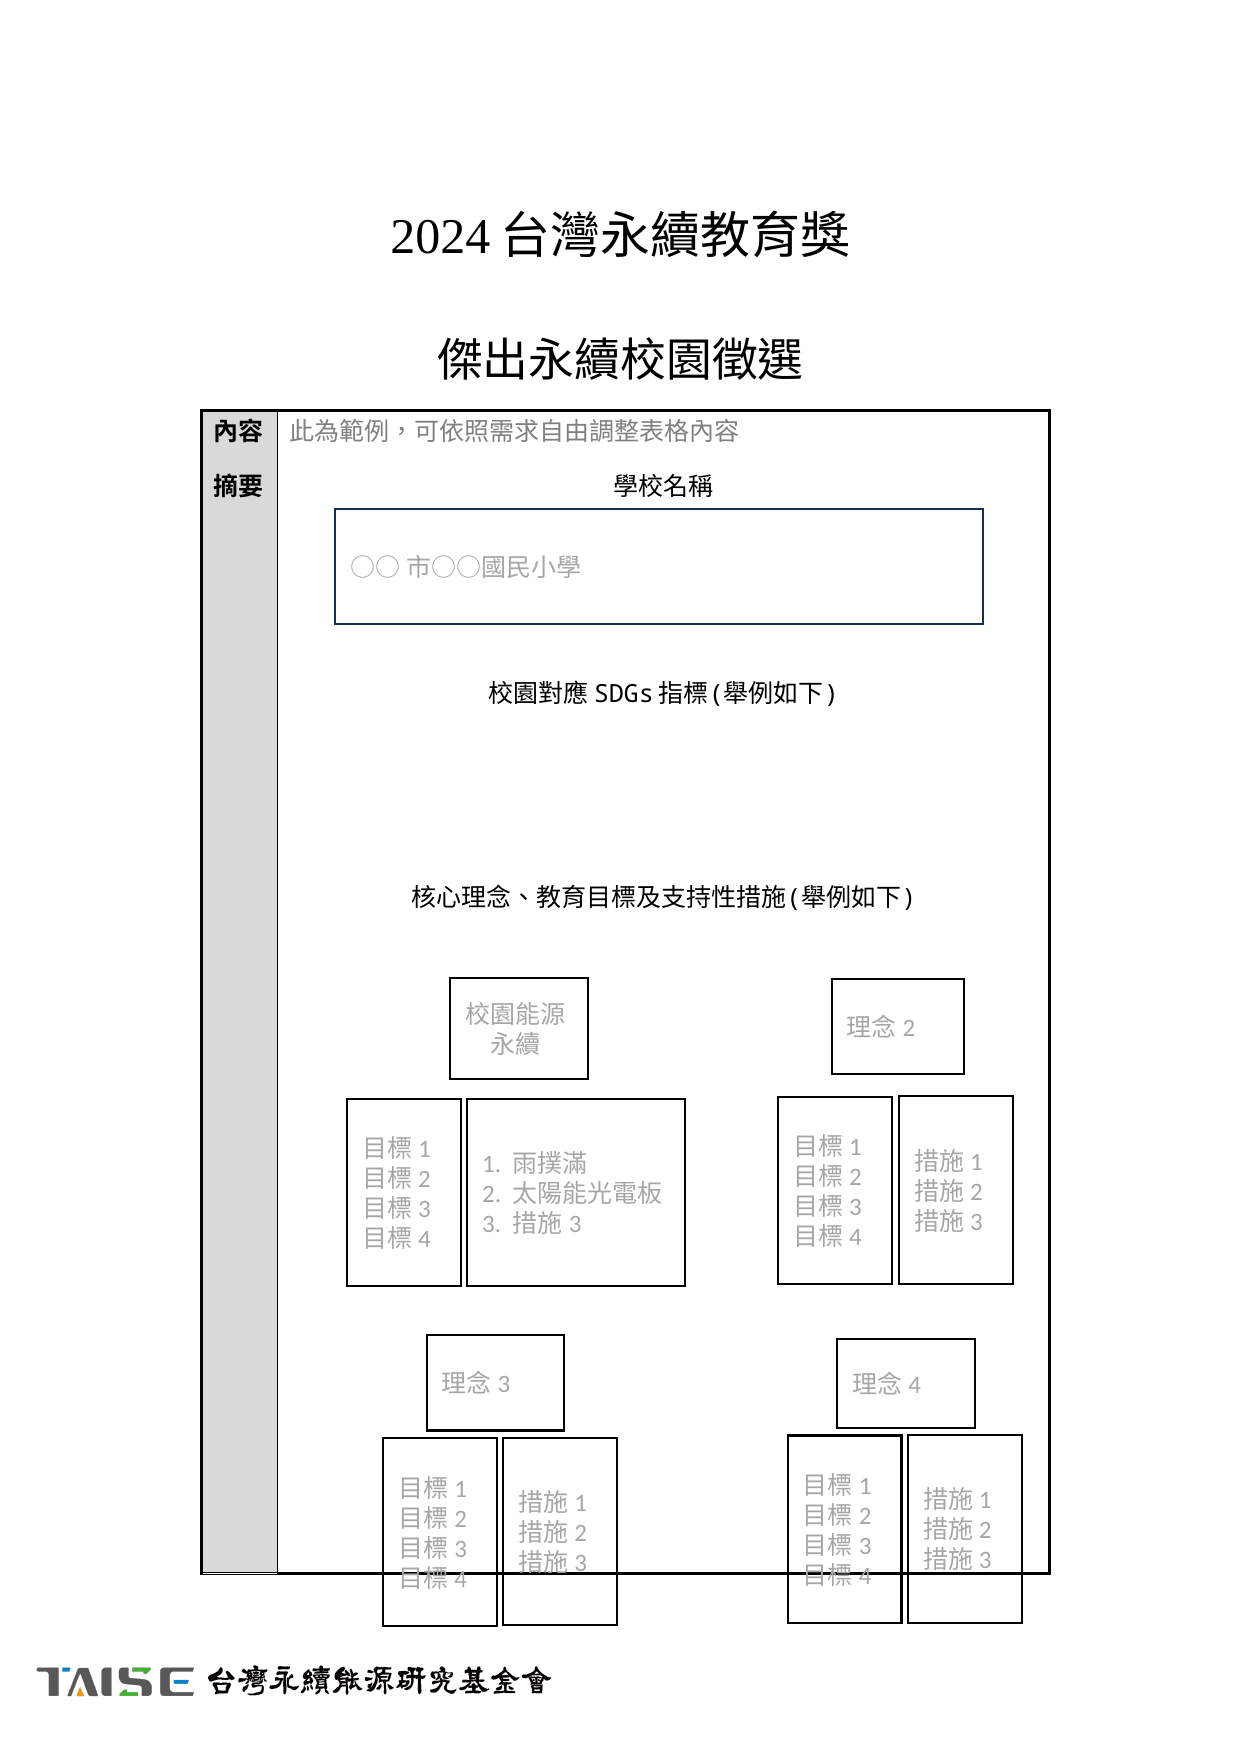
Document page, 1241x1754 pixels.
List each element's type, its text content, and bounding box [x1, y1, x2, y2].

table_header 此為範例，可依照需求自由調整表格內容 學校名稱 校園對應SDGs指標(舉例如下) 核心理念、教育目標及支持性措施(舉例如下) 未來展望 [384, 1439, 496, 1572]
table_header 此為範例，可依照需求自由調整表格內容 學校名稱 校園對應SDGs指標(舉例如下) 核心理念、教育目標及支持性措施(舉例如下) 未來展望 [789, 1437, 900, 1572]
table_header 此為範例，可依照需求自由調整表格內容 學校名稱 校園對應SDGs指標(舉例如下) 核心理念、教育目標及支持性措施(舉例如下) 未來展望 [909, 1436, 1021, 1572]
table_header 此為範例，可依照需求自由調整表格內容 學校名稱 校園對應SDGs指標(舉例如下) 核心理念、教育目標及支持性措施(舉例如下) 未來展望 [278, 412, 1048, 1572]
table_header 此為範例，可依照需求自由調整表格內容 學校名稱 校園對應SDGs指標(舉例如下) 核心理念、教育目標及支持性措施(舉例如下) 未來展望 [504, 1439, 616, 1572]
text 傑出永續校園徵選 [187, 284, 1053, 409]
table_header 內容摘要 [203, 412, 277, 1572]
text 2024台灣永續教育獎 [187, 159, 1053, 284]
